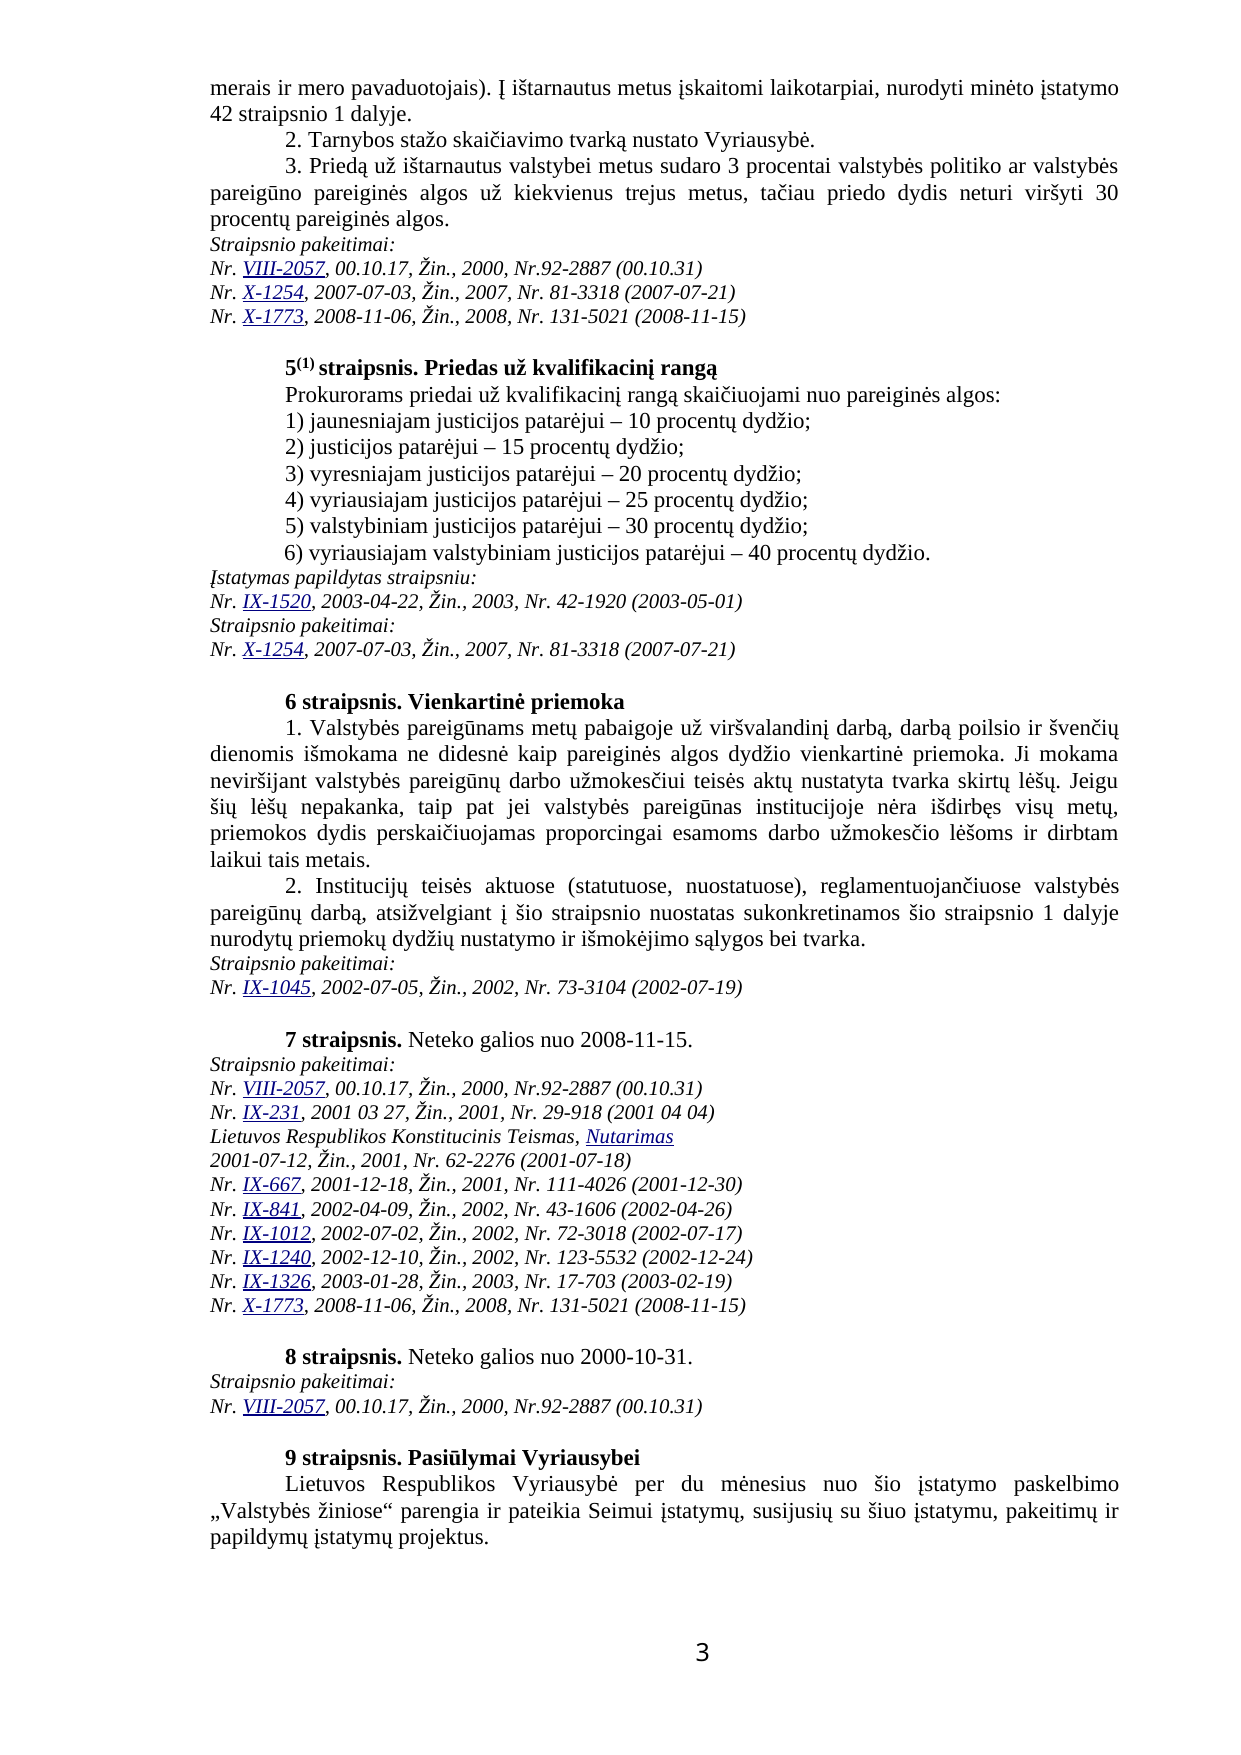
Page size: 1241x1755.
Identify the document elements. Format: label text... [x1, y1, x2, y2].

text 1. Valstybės pareigūnams metų pabaigoje už viršvalandinį darbą, darbą poilsio ir švenčių dienomis išmokama ne didesnė kaip pareiginės algos dydžio vienkartinė priemoka. Ji mokama neviršijant valstybės pareigūnų darbo užmokesčiui teisės aktų nustatyta tvarka skirtų lėšų. Jeigu šių lėšų nepakanka, taip pat jei valstybės pareigūnas institucijoje nėra išdirbęs visų metų, priemokos dydis perskaičiuojamas proporcingai esamoms darbo užmokesčio lėšoms ir dirbtam laikui tais metais. [210, 714, 1120, 872]
text Nr. IX-1045, 2002-07-05, Žin., 2002, Nr. 73-3104 (2002-07-19) [210, 975, 1120, 999]
text Nr. IX-667, 2001-12-18, Žin., 2001, Nr. 111-4026 (2001-12-30) [210, 1172, 1120, 1196]
text 7 straipsnis. Neteko galios nuo 2008-11-15. [210, 1026, 1120, 1052]
text Straipsnio pakeitimai: [210, 951, 1120, 975]
text 6 straipsnis. Vienkartinė priemoka [210, 688, 1120, 714]
text 2001-07-12, Žin., 2001, Nr. 62-2276 (2001-07-18) [210, 1148, 1120, 1172]
text Nr. X-1773, 2008-11-06, Žin., 2008, Nr. 131-5021 (2008-11-15) [210, 1293, 1120, 1317]
text Nr. VIII-2057, 00.10.17, Žin., 2000, Nr.92-2887 (00.10.31) [210, 1076, 1120, 1100]
text Nr. IX-231, 2001 03 27, Žin., 2001, Nr. 29-918 (2001 04 04) [210, 1100, 1120, 1124]
text Nr. IX-841, 2002-04-09, Žin., 2002, Nr. 43-1606 (2002-04-26) [210, 1196, 1120, 1221]
text Lietuvos Respublikos Vyriausybė per du mėnesius nuo šio įstatymo paskelbimo „Valstybės žiniose“ parengia ir pateikia Seimui įstatymų, susijusių su šiuo įstatymu, pakeitimų ir papildymų įstatymų projektus. [210, 1470, 1120, 1549]
text Nr. VIII-2057, 00.10.17, Žin., 2000, Nr.92-2887 (00.10.31) [210, 1393, 1120, 1418]
text 2. Tarnybos stažo skaičiavimo tvarką nustato Vyriausybė. [210, 126, 1120, 153]
text 5(1) straipsnis. Priedas už kvalifikacinį rangą [210, 354, 1118, 381]
text 9 straipsnis. Pasiūlymai Vyriausybei [210, 1444, 1120, 1470]
text 2. Institucijų teisės aktuose (statutuose, nuostatuose), reglamentuojančiuose valstybės pareigūnų darbą, atsižvelgiant į šio straipsnio nuostatas sukonkretinamos šio straipsnio 1 dalyje nurodytų priemokų dydžių nustatymo ir išmokėjimo sąlygos bei tvarka. [210, 872, 1120, 951]
text 6) vyriausiajam valstybiniam justicijos patarėjui – 40 procentų dydžio. [210, 539, 1120, 565]
text Lietuvos Respublikos Konstitucinis Teismas, Nutarimas [210, 1124, 1120, 1148]
text 2) justicijos patarėjui – 15 procentų dydžio; [210, 433, 1120, 460]
text 4) vyriausiajam justicijos patarėjui – 25 procentų dydžio; [210, 486, 1120, 512]
text 3) vyresniajam justicijos patarėjui – 20 procentų dydžio; [210, 460, 1120, 486]
text Nr. IX-1012, 2002-07-02, Žin., 2002, Nr. 72-3018 (2002-07-17) [210, 1221, 1120, 1244]
text Nr. X-1773, 2008-11-06, Žin., 2008, Nr. 131-5021 (2008-11-15) [210, 304, 1120, 328]
text Nr. X-1254, 2007-07-03, Žin., 2007, Nr. 81-3318 (2007-07-21) [210, 280, 1120, 304]
text Nr. X-1254, 2007-07-03, Žin., 2007, Nr. 81-3318 (2007-07-21) [210, 637, 1120, 661]
text Straipsnio pakeitimai: [210, 1052, 1120, 1076]
text 8 straipsnis. Neteko galios nuo 2000-10-31. [210, 1343, 1120, 1369]
text Straipsnio pakeitimai: [210, 613, 1120, 637]
text Nr. IX-1520, 2003-04-22, Žin., 2003, Nr. 42-1920 (2003-05-01) [210, 589, 1120, 613]
text 5) valstybiniam justicijos patarėjui – 30 procentų dydžio; [210, 512, 1120, 539]
text Straipsnio pakeitimai: [210, 1369, 1120, 1393]
text Nr. VIII-2057, 00.10.17, Žin., 2000, Nr.92-2887 (00.10.31) [210, 256, 1120, 280]
text Nr. IX-1326, 2003-01-28, Žin., 2003, Nr. 17-703 (2003-02-19) [210, 1269, 1120, 1293]
text Įstatymas papildytas straipsniu: [210, 565, 1120, 589]
text Nr. IX-1240, 2002-12-10, Žin., 2002, Nr. 123-5532 (2002-12-24) [210, 1244, 1120, 1269]
text 1) jaunesniajam justicijos patarėjui – 10 procentų dydžio; [210, 407, 1120, 433]
text Prokurorams priedai už kvalifikacinį rangą skaičiuojami nuo pareiginės algos: [210, 381, 1120, 407]
text Straipsnio pakeitimai: [210, 232, 1120, 256]
text 3. Priedą už ištarnautus valstybei metus sudaro 3 procentai valstybės politiko ar valstybės pareigūno pareiginės algos už kiekvienus trejus metus, tačiau priedo dydis neturi viršyti 30 procentų pareiginės algos. [210, 153, 1120, 232]
text merais ir mero pavaduotojais). Į ištarnautus metus įskaitomi laikotarpiai, nurodyti minėto įstatymo 42 straipsnio 1 dalyje. [210, 73, 1120, 126]
